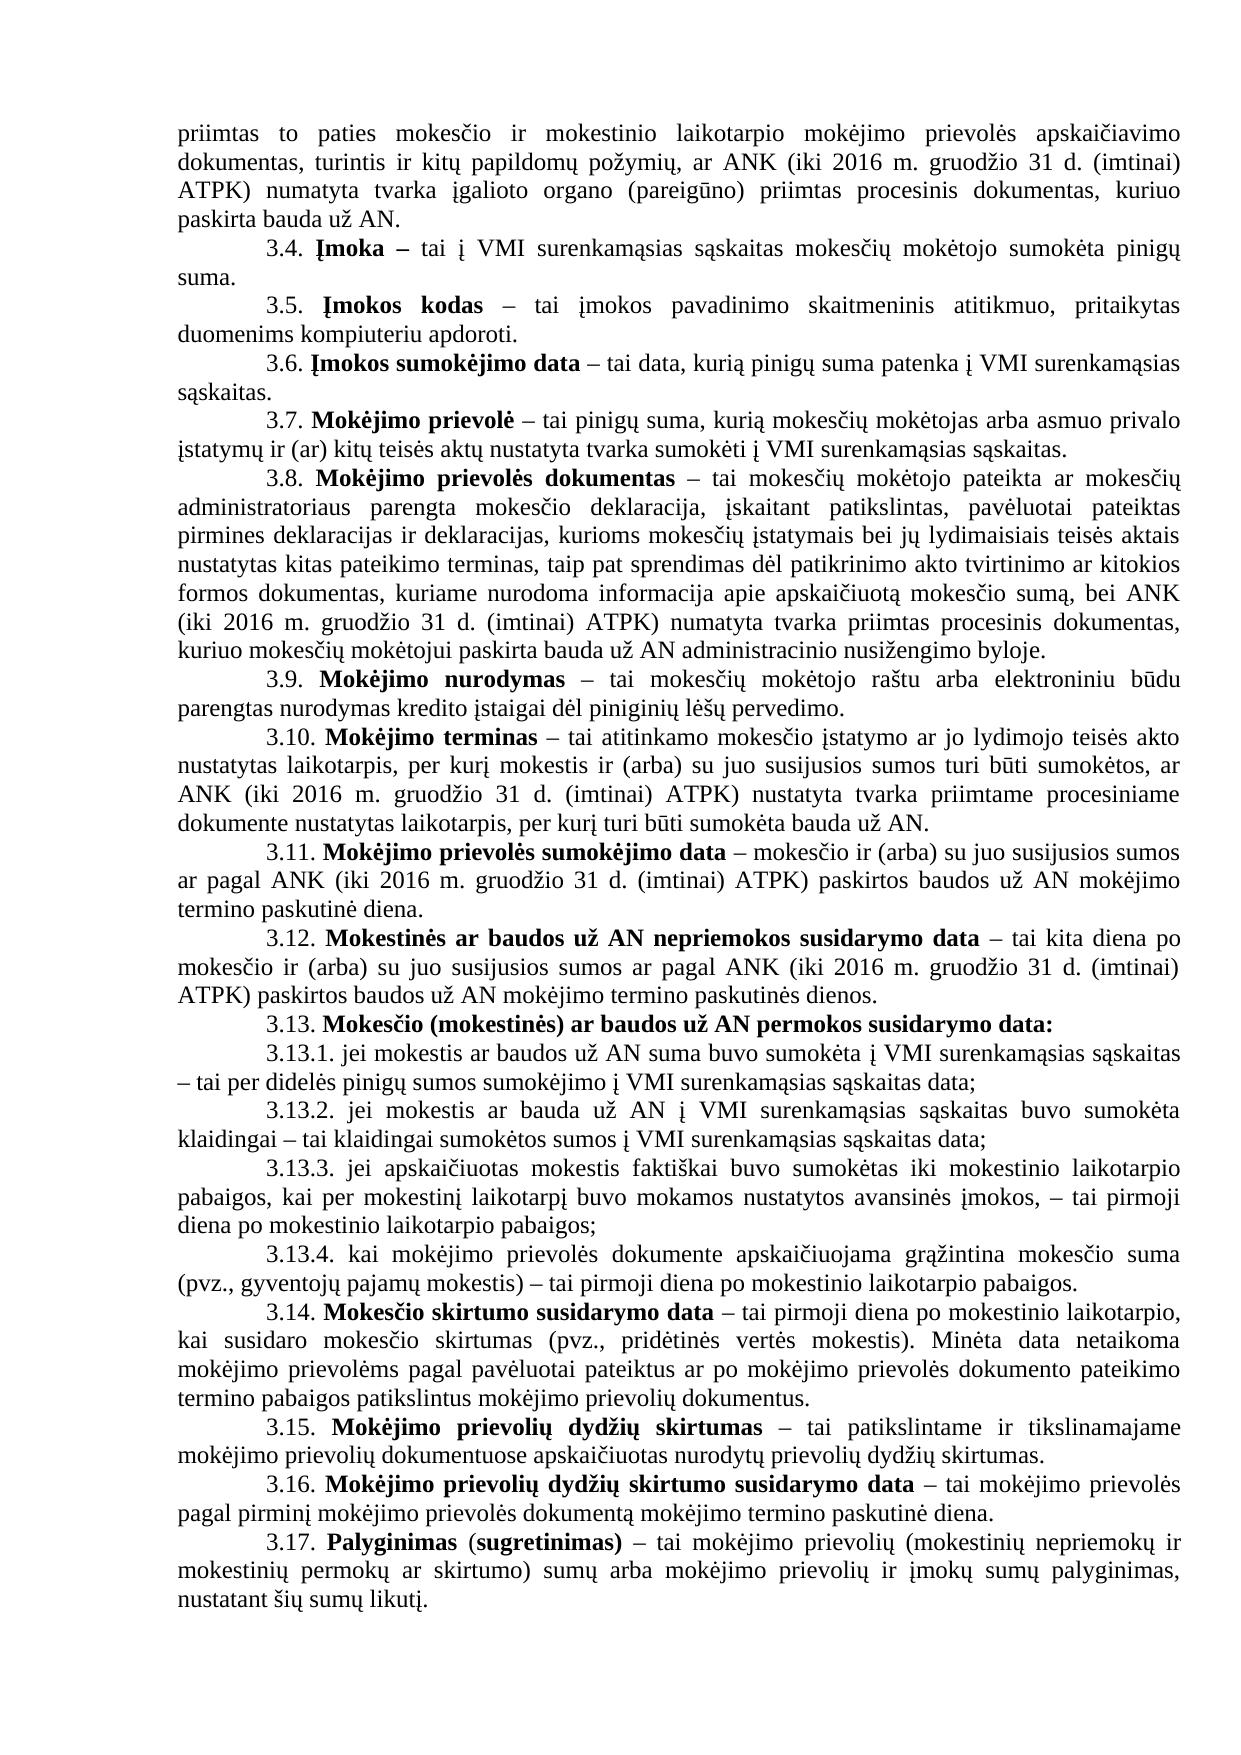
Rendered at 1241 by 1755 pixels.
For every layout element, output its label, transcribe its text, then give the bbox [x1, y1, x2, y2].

text 3.7. Mokėjimo prievolė – tai pinigų suma, kurią mokesčių mokėtojas arba asmuo privalo įstatymų ir (ar) kitų teisės aktų nustatyta tvarka sumokėti į VMI surenkamąsias sąskaitas. [177, 406, 1181, 463]
text 3.10. Mokėjimo terminas – tai atitinkamo mokesčio įstatymo ar jo lydimojo teisės akto nustatytas laikotarpis, per kurį mokestis ir (arba) su juo susijusios sumos turi būti sumokėtos, ar ANK (iki 2016 m. gruodžio 31 d. (imtinai) ATPK) nustatyta tvarka priimtame procesiniame dokumente nustatytas laikotarpis, per kurį turi būti sumokėta bauda už AN. [177, 722, 1181, 837]
text 3.8. Mokėjimo prievolės dokumentas – tai mokesčių mokėtojo pateikta ar mokesčių administratoriaus parengta mokesčio deklaracija, įskaitant patikslintas, pavėluotai pateiktas pirmines deklaracijas ir deklaracijas, kurioms mokesčių įstatymais bei jų lydimaisiais teisės aktais nustatytas kitas pateikimo terminas, taip pat sprendimas dėl patikrinimo akto tvirtinimo ar kitokios formos dokumentas, kuriame nurodoma informacija apie apskaičiuotą mokesčio sumą, bei ANK (iki 2016 m. gruodžio 31 d. (imtinai) ATPK) numatyta tvarka priimtas procesinis dokumentas, kuriuo mokesčių mokėtojui paskirta bauda už AN administracinio nusižengimo byloje. [177, 463, 1181, 664]
text 3.5. Įmokos kodas – tai įmokos pavadinimo skaitmeninis atitikmuo, pritaikytas duomenims kompiuteriu apdoroti. [177, 291, 1181, 348]
text 3.4. Įmoka – tai į VMI surenkamąsias sąskaitas mokesčių mokėtojo sumokėta pinigų suma. [177, 233, 1181, 291]
text 3.11. Mokėjimo prievolės sumokėjimo data – mokesčio ir (arba) su juo susijusios sumos ar pagal ANK (iki 2016 m. gruodžio 31 d. (imtinai) ATPK) paskirtos baudos už AN mokėjimo termino paskutinė diena. [177, 837, 1181, 923]
text 3.15. Mokėjimo prievolių dydžių skirtumas – tai patikslintame ir tikslinamajame mokėjimo prievolių dokumentuose apskaičiuotas nurodytų prievolių dydžių skirtumas. [177, 1412, 1181, 1469]
text 3.13. Mokesčio (mokestinės) ar baudos už AN permokos susidarymo data: [177, 1009, 1181, 1038]
text 3.13.3. jei apskaičiuotas mokestis faktiškai buvo sumokėtas iki mokestinio laikotarpio pabaigos, kai per mokestinį laikotarpį buvo mokamos nustatytos avansinės įmokos, – tai pirmoji diena po mokestinio laikotarpio pabaigos; [177, 1153, 1181, 1239]
text 3.12. Mokestinės ar baudos už AN nepriemokos susidarymo data – tai kita diena po mokesčio ir (arba) su juo susijusios sumos ar pagal ANK (iki 2016 m. gruodžio 31 d. (imtinai) ATPK) paskirtos baudos už AN mokėjimo termino paskutinės dienos. [177, 923, 1181, 1009]
text 3.16. Mokėjimo prievolių dydžių skirtumo susidarymo data – tai mokėjimo prievolės pagal pirminį mokėjimo prievolės dokumentą mokėjimo termino paskutinė diena. [177, 1469, 1181, 1527]
text 3.13.4. kai mokėjimo prievolės dokumente apskaičiuojama grąžintina mokesčio suma (pvz., gyventojų pajamų mokestis) – tai pirmoji diena po mokestinio laikotarpio pabaigos. [177, 1239, 1181, 1297]
text 3.13.2. jei mokestis ar bauda už AN į VMI surenkamąsias sąskaitas buvo sumokėta klaidingai – tai klaidingai sumokėtos sumos į VMI surenkamąsias sąskaitas data; [177, 1096, 1181, 1153]
text 3.13.1. jei mokestis ar baudos už AN suma buvo sumokėta į VMI surenkamąsias sąskaitas – tai per didelės pinigų sumos sumokėjimo į VMI surenkamąsias sąskaitas data; [177, 1038, 1181, 1096]
text priimtas to paties mokesčio ir mokestinio laikotarpio mokėjimo prievolės apskaičiavimo dokumentas, turintis ir kitų papildomų požymių, ar ANK (iki 2016 m. gruodžio 31 d. (imtinai) ATPK) numatyta tvarka įgalioto organo (pareigūno) priimtas procesinis dokumentas, kuriuo paskirta bauda už AN. [177, 118, 1181, 233]
text 3.17. Palyginimas (sugretinimas) – tai mokėjimo prievolių (mokestinių nepriemokų ir mokestinių permokų ar skirtumo) sumų arba mokėjimo prievolių ir įmokų sumų palyginimas, nustatant šių sumų likutį. [177, 1527, 1181, 1613]
text 3.14. Mokesčio skirtumo susidarymo data – tai pirmoji diena po mokestinio laikotarpio, kai susidaro mokesčio skirtumas (pvz., pridėtinės vertės mokestis). Minėta data netaikoma mokėjimo prievolėms pagal pavėluotai pateiktus ar po mokėjimo prievolės dokumento pateikimo termino pabaigos patikslintus mokėjimo prievolių dokumentus. [177, 1297, 1181, 1412]
text 3.9. Mokėjimo nurodymas – tai mokesčių mokėtojo raštu arba elektroniniu būdu parengtas nurodymas kredito įstaigai dėl piniginių lėšų pervedimo. [177, 664, 1181, 722]
text 3.6. Įmokos sumokėjimo data – tai data, kurią pinigų suma patenka į VMI surenkamąsias sąskaitas. [177, 348, 1181, 406]
